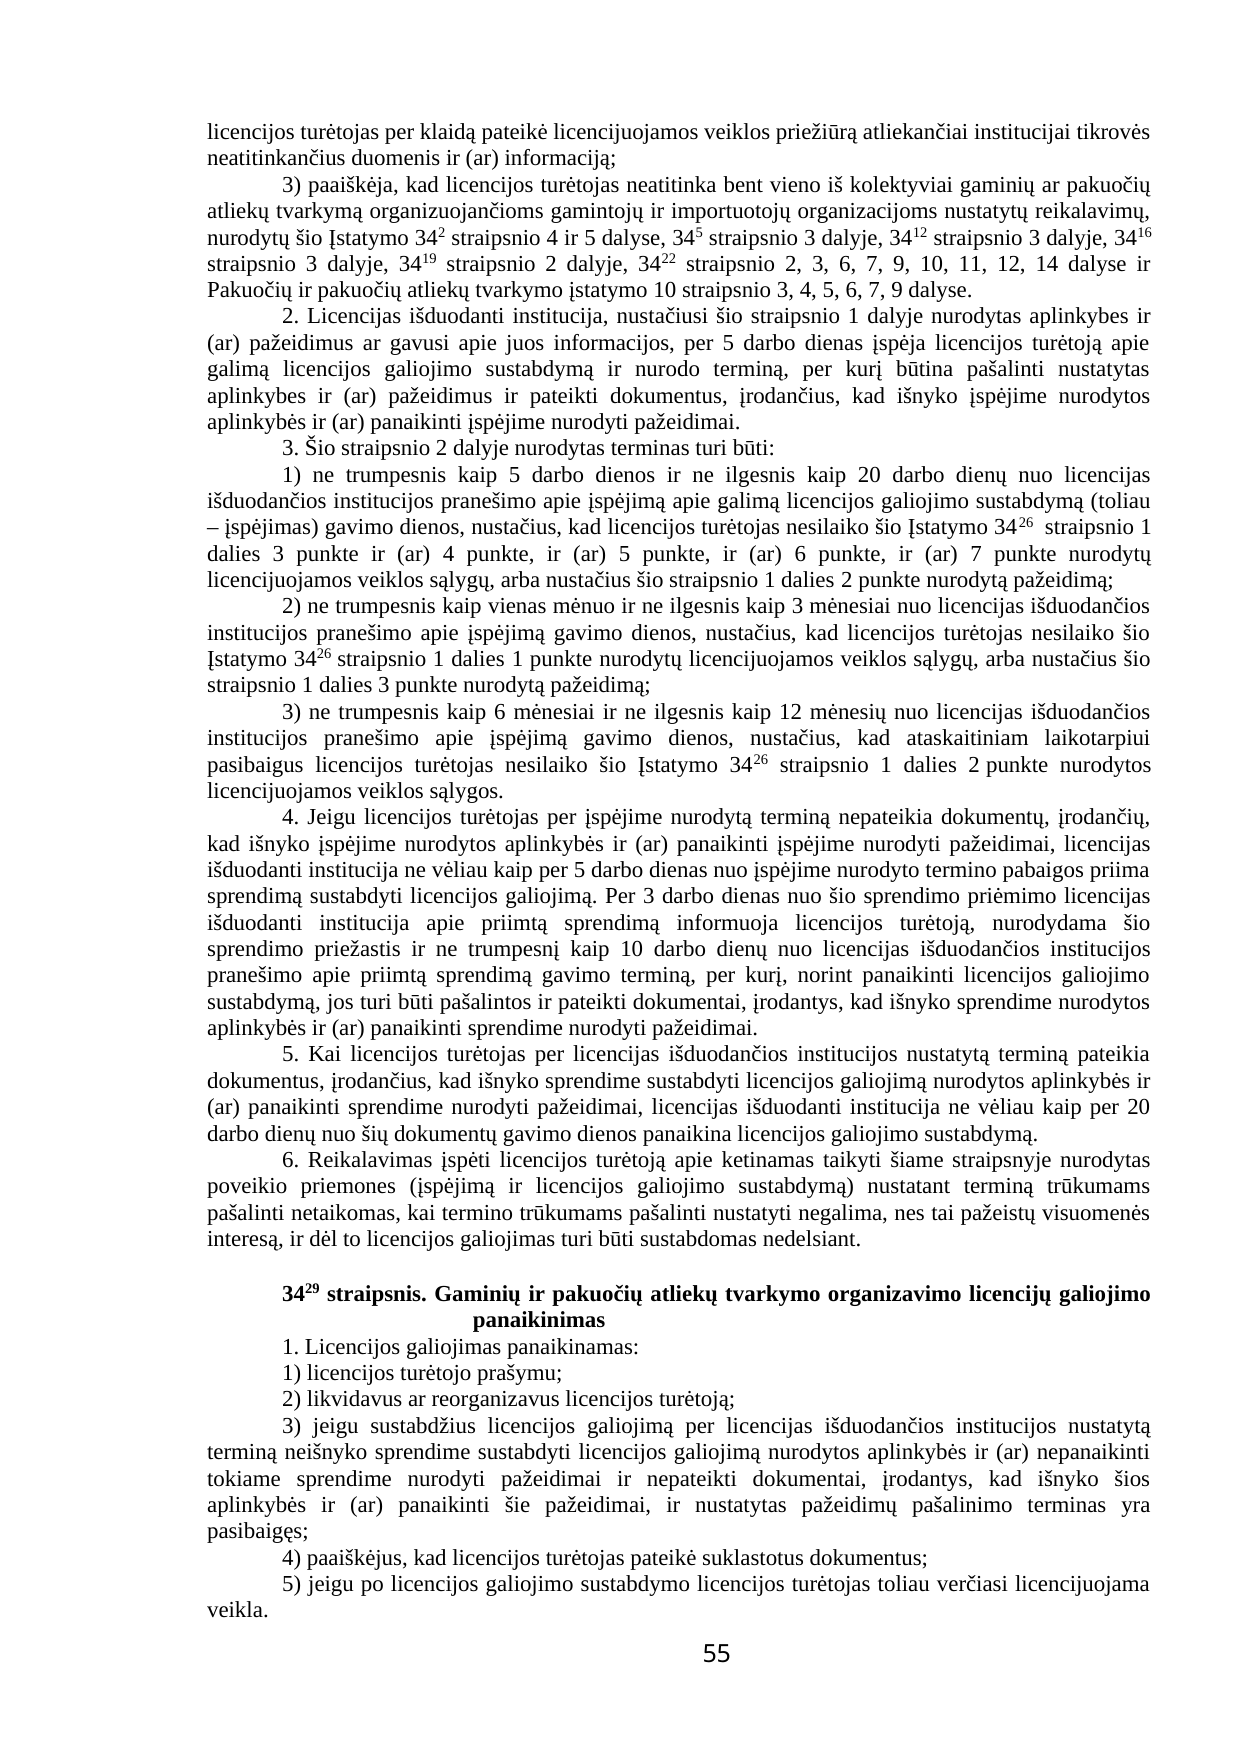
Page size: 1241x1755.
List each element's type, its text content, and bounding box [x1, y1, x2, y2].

text 1) ne trumpesnis kaip 5 darbo dienos ir ne ilgesnis kaip 20 darbo dienų nuo licencijas išduodančios institucijos pranešimo apie įspėjimą apie galimą licencijos galiojimo sustabdymą (toliau – įspėjimas) gavimo dienos, nustačius, kad licencijos turėtojas nesilaiko šio Įstatymo 3426 straipsnio 1 dalies 3 punkte ir (ar) 4 punkte, ir (ar) 5 punkte, ir (ar) 6 punkte, ir (ar) 7 punkte nurodytų licencijuojamos veiklos sąlygų, arba nustačius šio straipsnio 1 dalies 2 punkte nurodytą pažeidimą; [207, 461, 1152, 592]
text 6. Reikalavimas įspėti licencijos turėtoją apie ketinamas taikyti šiame straipsnyje nurodytas poveikio priemones (įspėjimą ir licencijos galiojimo sustabdymą) nustatant terminą trūkumams pašalinti netaikomas, kai termino trūkumams pašalinti nustatyti negalima, nes tai pažeistų visuomenės interesą, ir dėl to licencijos galiojimas turi būti sustabdomas nedelsiant. [207, 1146, 1152, 1251]
text 5. Kai licencijos turėtojas per licencijas išduodančios institucijos nustatytą terminą pateikia dokumentus, įrodančius, kad išnyko sprendime sustabdyti licencijos galiojimą nurodytos aplinkybės ir (ar) panaikinti sprendime nurodyti pažeidimai, licencijas išduodanti institucija ne vėliau kaip per 20 darbo dienų nuo šių dokumentų gavimo dienos panaikina licencijos galiojimo sustabdymą. [207, 1041, 1152, 1146]
text 3) ne trumpesnis kaip 6 mėnesiai ir ne ilgesnis kaip 12 mėnesių nuo licencijas išduodančios institucijos pranešimo apie įspėjimą gavimo dienos, nustačius, kad ataskaitiniam laikotarpiui pasibaigus licencijos turėtojas nesilaiko šio Įstatymo 3426 straipsnio 1 dalies 2 punkte nurodytos licencijuojamos veiklos sąlygos. [207, 698, 1152, 803]
text 3429 straipsnis. Gaminių ir pakuočių atliekų tvarkymo organizavimo licencijų galiojimo panaikinimas [282, 1280, 1152, 1333]
text 1) licencijos turėtojo prašymu; [207, 1359, 1152, 1386]
text 2. Licencijas išduodanti institucija, nustačiusi šio straipsnio 1 dalyje nurodytas aplinkybes ir (ar) pažeidimus ar gavusi apie juos informacijos, per 5 darbo dienas įspėja licencijos turėtoją apie galimą licencijos galiojimo sustabdymą ir nurodo terminą, per kurį būtina pašalinti nustatytas aplinkybes ir (ar) pažeidimus ir pateikti dokumentus, įrodančius, kad išnyko įspėjime nurodytos aplinkybės ir (ar) panaikinti įspėjime nurodyti pažeidimai. [207, 303, 1152, 434]
text 4) paaiškėjus, kad licencijos turėtojas pateikė suklastotus dokumentus; [207, 1544, 1152, 1570]
text 5) jeigu po licencijos galiojimo sustabdymo licencijos turėtojas toliau verčiasi licencijuojama veikla. [207, 1570, 1152, 1623]
text 3) paaiškėja, kad licencijos turėtojas neatitinka bent vieno iš kolektyviai gaminių ar pakuočių atliekų tvarkymą organizuojančioms gamintojų ir importuotojų organizacijoms nustatytų reikalavimų, nurodytų šio Įstatymo 342 straipsnio 4 ir 5 dalyse, 345 straipsnio 3 dalyje, 3412 straipsnio 3 dalyje, 3416 straipsnio 3 dalyje, 3419 straipsnio 2 dalyje, 3422 straipsnio 2, 3, 6, 7, 9, 10, 11, 12, 14 dalyse ir Pakuočių ir pakuočių atliekų tvarkymo įstatymo 10 straipsnio 3, 4, 5, 6, 7, 9 dalyse. [207, 171, 1152, 303]
text 4. Jeigu licencijos turėtojas per įspėjime nurodytą terminą nepateikia dokumentų, įrodančių, kad išnyko įspėjime nurodytos aplinkybės ir (ar) panaikinti įspėjime nurodyti pažeidimai, licencijas išduodanti institucija ne vėliau kaip per 5 darbo dienas nuo įspėjime nurodyto termino pabaigos priima sprendimą sustabdyti licencijos galiojimą. Per 3 darbo dienas nuo šio sprendimo priėmimo licencijas išduodanti institucija apie priimtą sprendimą informuoja licencijos turėtoją, nurodydama šio sprendimo priežastis ir ne trumpesnį kaip 10 darbo dienų nuo licencijas išduodančios institucijos pranešimo apie priimtą sprendimą gavimo terminą, per kurį, norint panaikinti licencijos galiojimo sustabdymą, jos turi būti pašalintos ir pateikti dokumentai, įrodantys, kad išnyko sprendime nurodytos aplinkybės ir (ar) panaikinti sprendime nurodyti pažeidimai. [207, 803, 1152, 1041]
text 2) likvidavus ar reorganizavus licencijos turėtoją; [207, 1386, 1152, 1412]
text 3) jeigu sustabdžius licencijos galiojimą per licencijas išduodančios institucijos nustatytą terminą neišnyko sprendime sustabdyti licencijos galiojimą nurodytos aplinkybės ir (ar) nepanaikinti tokiame sprendime nurodyti pažeidimai ir nepateikti dokumentai, įrodantys, kad išnyko šios aplinkybės ir (ar) panaikinti šie pažeidimai, ir nustatytas pažeidimų pašalinimo terminas yra pasibaigęs; [207, 1412, 1152, 1544]
text licencijos turėtojas per klaidą pateikė licencijuojamos veiklos priežiūrą atliekančiai institucijai tikrovės neatitinkančius duomenis ir (ar) informaciją; [207, 118, 1152, 171]
text 3. Šio straipsnio 2 dalyje nurodytas terminas turi būti: [207, 434, 1152, 461]
text 1. Licencijos galiojimas panaikinamas: [207, 1333, 1152, 1359]
text 2) ne trumpesnis kaip vienas mėnuo ir ne ilgesnis kaip 3 mėnesiai nuo licencijas išduodančios institucijos pranešimo apie įspėjimą gavimo dienos, nustačius, kad licencijos turėtojas nesilaiko šio Įstatymo 3426 straipsnio 1 dalies 1 punkte nurodytų licencijuojamos veiklos sąlygų, arba nustačius šio straipsnio 1 dalies 3 punkte nurodytą pažeidimą; [207, 592, 1152, 698]
